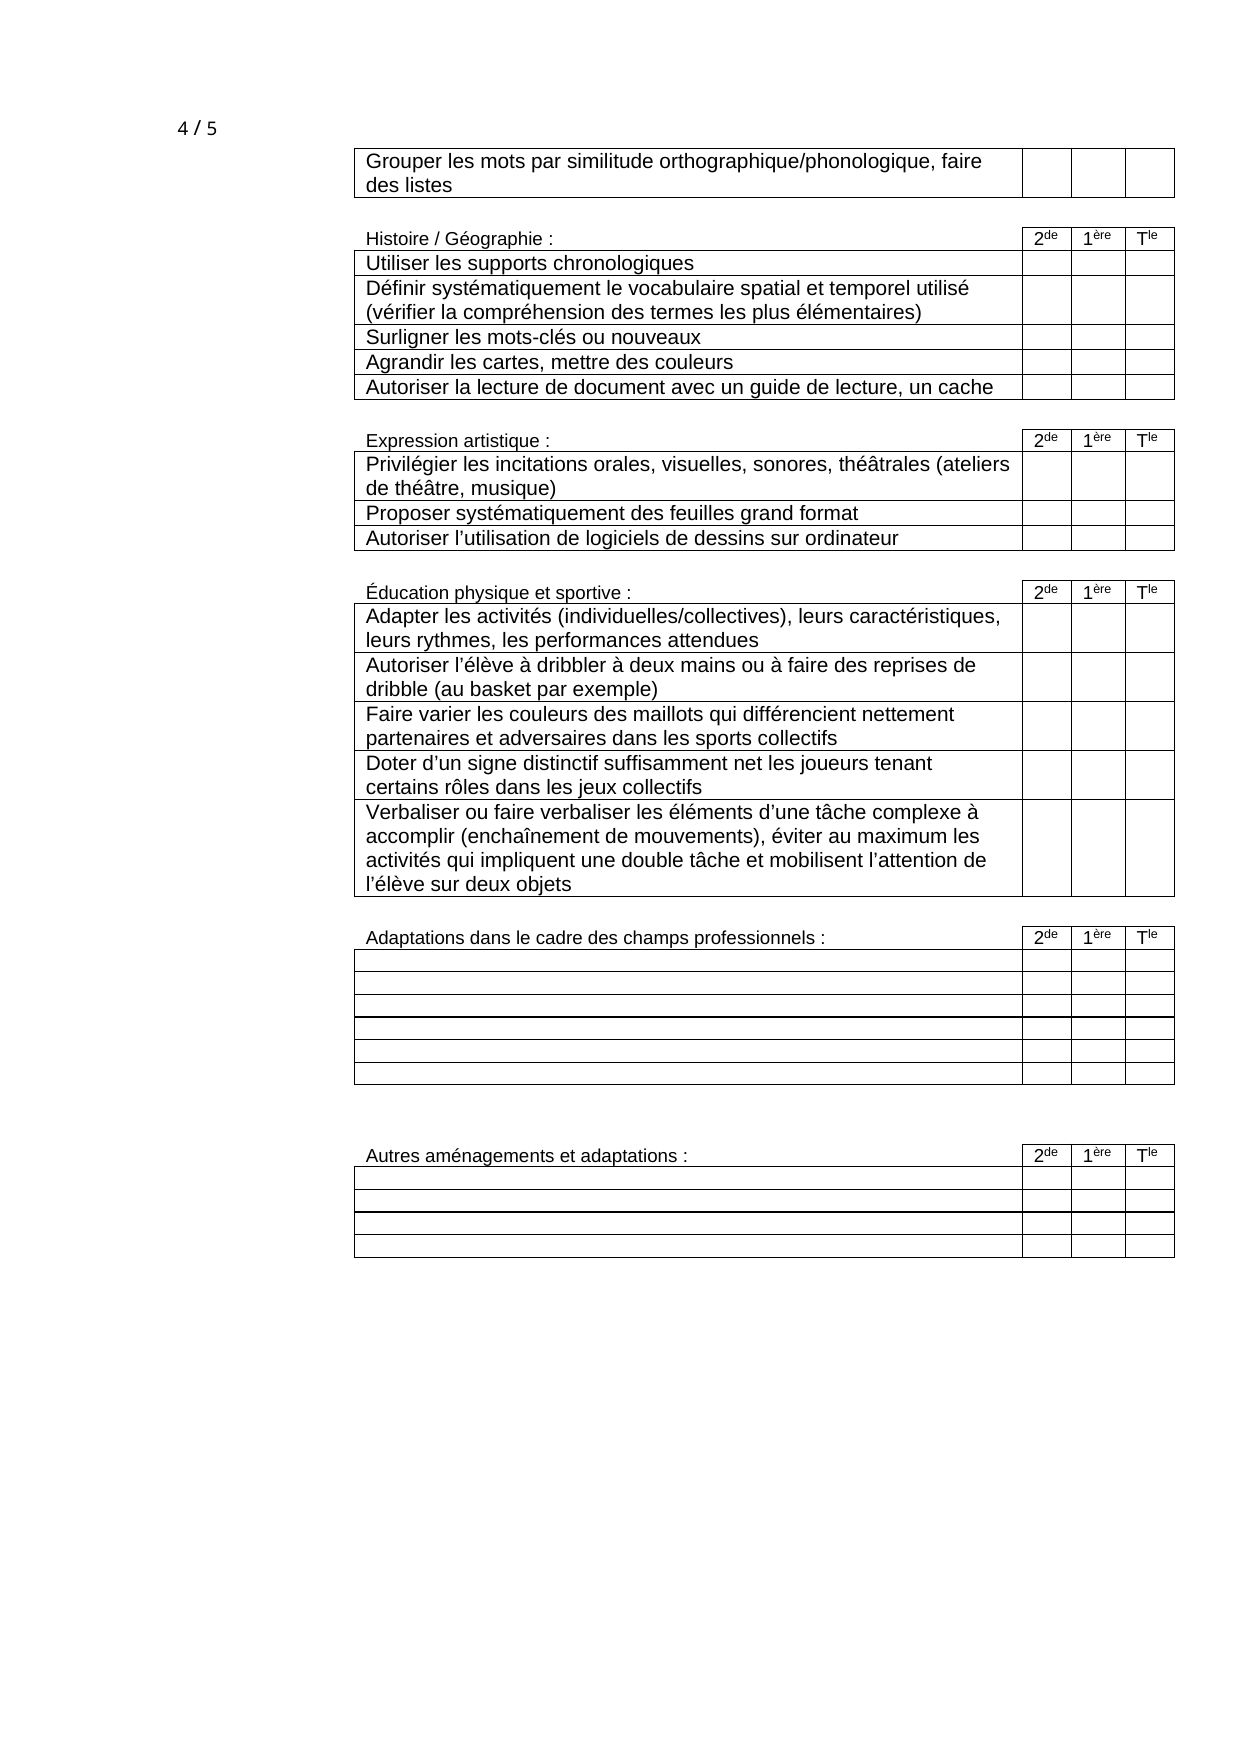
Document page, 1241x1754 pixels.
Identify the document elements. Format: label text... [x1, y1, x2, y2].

table_cell [1023, 1040, 1071, 1062]
table_cell [1072, 950, 1125, 971]
table_cell Proposer systématiquement des feuilles grand format [355, 501, 1022, 525]
table_header 2de [1023, 927, 1071, 948]
table_cell [1126, 800, 1174, 896]
table_cell [1072, 1018, 1125, 1039]
table_cell [1072, 972, 1125, 994]
table_cell Surligner les mots-clés ou nouveaux [355, 325, 1022, 348]
table_header Éducation physique et sportive : [354, 580, 1022, 603]
table_cell [1023, 1235, 1071, 1257]
table_cell [1126, 972, 1174, 994]
table_cell [1023, 751, 1071, 799]
table_cell [355, 972, 1022, 994]
table_cell [1126, 653, 1174, 701]
table_cell [1126, 995, 1174, 1016]
table_cell [1023, 325, 1071, 348]
table_cell [1023, 1213, 1071, 1234]
table_header Tle [1126, 927, 1174, 948]
table_cell Faire varier les couleurs des maillots qui différencient nettement partenaires et adversaires dans les sports collectifs [355, 702, 1022, 750]
table_header 1ère [1072, 1145, 1125, 1166]
table_cell [1023, 972, 1071, 994]
table_cell [1023, 526, 1071, 550]
table_cell [355, 1235, 1022, 1257]
table_cell [355, 1167, 1022, 1189]
table_cell [1126, 1167, 1174, 1189]
table_cell [1126, 1040, 1174, 1062]
table_cell [1126, 702, 1174, 750]
table_cell [1126, 950, 1174, 971]
table_cell [1023, 1190, 1071, 1211]
table_cell [1072, 653, 1125, 701]
table_cell [1023, 604, 1071, 652]
table_cell [1126, 325, 1174, 348]
table_cell [355, 1040, 1022, 1062]
table_cell [1072, 702, 1125, 750]
table_cell [1072, 1213, 1125, 1234]
table_cell [355, 950, 1022, 971]
table_header 1ère [1072, 927, 1125, 948]
table_cell [1126, 604, 1174, 652]
table_header 2de [1023, 430, 1071, 451]
table_cell [355, 1018, 1022, 1039]
table_cell Utiliser les supports chronologiques [355, 251, 1022, 274]
table_cell [1126, 751, 1174, 799]
table_cell [1072, 604, 1125, 652]
table_cell [1072, 501, 1125, 525]
table_cell [1023, 375, 1071, 398]
table_cell [1072, 1235, 1125, 1257]
table_cell [1023, 1018, 1071, 1039]
table_cell [1126, 375, 1174, 398]
table_cell [1072, 1063, 1125, 1084]
table_cell [1126, 149, 1174, 197]
table_header Tle [1126, 430, 1174, 451]
table_cell [1126, 350, 1174, 373]
table_cell [1072, 375, 1125, 398]
table_cell Agrandir les cartes, mettre des couleurs [355, 350, 1022, 373]
table_header Autres aménagements et adaptations : [354, 1144, 1022, 1166]
table_header Adaptations dans le cadre des champs professionnels : [354, 926, 1022, 948]
table_cell [1126, 1190, 1174, 1211]
table_cell Autoriser l’utilisation de logiciels de dessins sur ordinateur [355, 526, 1022, 550]
table_cell [1072, 1167, 1125, 1189]
table_cell [1023, 350, 1071, 373]
table_cell [1072, 751, 1125, 799]
table_cell [1072, 800, 1125, 896]
table_cell [1126, 251, 1174, 274]
table_cell [1023, 702, 1071, 750]
table_cell [1072, 526, 1125, 550]
table_header 2de [1023, 581, 1071, 603]
table_cell Privilégier les incitations orales, visuelles, sonores, théâtrales (ateliers de théâtre, musique) [355, 452, 1022, 500]
table_header Tle [1126, 581, 1174, 603]
table_cell [1072, 452, 1125, 500]
table_header 1ère [1072, 228, 1125, 249]
table_cell [1126, 1018, 1174, 1039]
table_cell [1126, 1213, 1174, 1234]
table_cell [1023, 149, 1071, 197]
table_cell [1072, 995, 1125, 1016]
table_header Tle [1126, 1145, 1174, 1166]
table_cell [355, 1063, 1022, 1084]
table_cell [1023, 653, 1071, 701]
table_cell Autoriser la lecture de document avec un guide de lecture, un cache [355, 375, 1022, 398]
table_cell [1023, 995, 1071, 1016]
table_cell Adapter les activités (individuelles/collectives), leurs caractéristiques, leurs rythmes, les performances attendues [355, 604, 1022, 652]
table_cell [1072, 1040, 1125, 1062]
table_cell [1126, 452, 1174, 500]
table_cell [1072, 1190, 1125, 1211]
table_cell Doter d’un signe distinctif suffisamment net les joueurs tenant certains rôles dans les jeux collectifs [355, 751, 1022, 799]
table_cell [1072, 149, 1125, 197]
table_cell [1126, 526, 1174, 550]
table_cell [1072, 350, 1125, 373]
table_cell [1126, 1063, 1174, 1084]
table_cell [1072, 276, 1125, 323]
table_cell [1023, 452, 1071, 500]
table_cell [355, 1190, 1022, 1211]
table_cell [355, 1213, 1022, 1234]
table_cell Autoriser l’élève à dribbler à deux mains ou à faire des reprises de dribble (au basket par exemple) [355, 653, 1022, 701]
table_cell [1072, 325, 1125, 348]
table_cell [1023, 501, 1071, 525]
table_header Tle [1126, 228, 1174, 249]
table_header 1ère [1072, 430, 1125, 451]
table_cell [355, 995, 1022, 1016]
table_header 1ère [1072, 581, 1125, 603]
table_header Expression artistique : [354, 429, 1022, 451]
table_cell [1126, 501, 1174, 525]
table_cell [1023, 800, 1071, 896]
table_cell Définir systématiquement le vocabulaire spatial et temporel utilisé (vérifier la compréhension des termes les plus élémentaires) [355, 276, 1022, 323]
table_cell Verbaliser ou faire verbaliser les éléments d’une tâche complexe à accomplir (enchaînement de mouvements), éviter au maximum les activités qui impliquent une double tâche et mobilisent l’attention de l’élève sur deux objets [355, 800, 1022, 896]
table_cell [1023, 950, 1071, 971]
table_cell [1023, 1167, 1071, 1189]
table_header 2de [1023, 1145, 1071, 1166]
table_cell [1072, 251, 1125, 274]
table_cell Grouper les mots par similitude orthographique/phonologique, faire des listes [355, 149, 1022, 197]
table_header 2de [1023, 228, 1071, 249]
table_header Histoire / Géographie : [354, 227, 1022, 249]
table_cell [1126, 276, 1174, 323]
table_cell [1023, 276, 1071, 323]
table_cell [1126, 1235, 1174, 1257]
table_cell [1023, 1063, 1071, 1084]
table_cell [1023, 251, 1071, 274]
